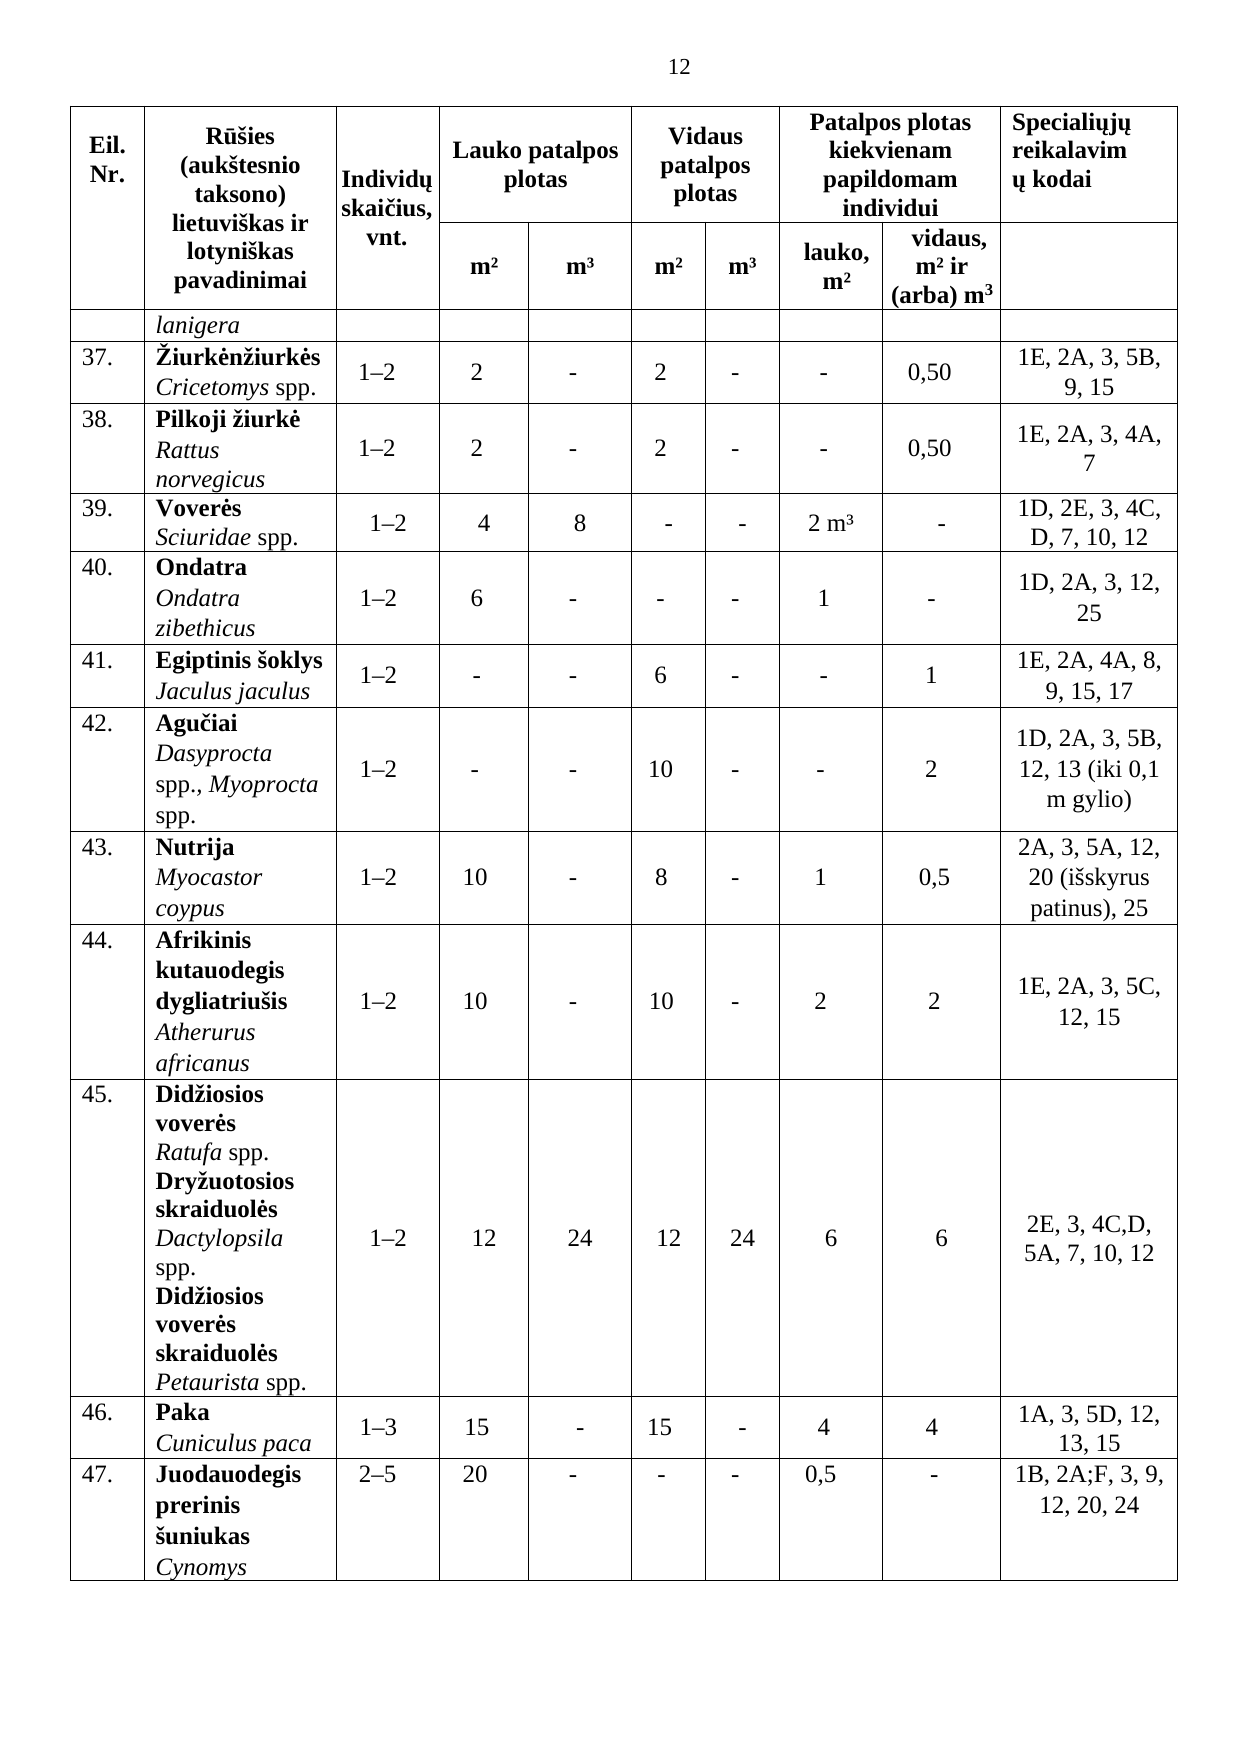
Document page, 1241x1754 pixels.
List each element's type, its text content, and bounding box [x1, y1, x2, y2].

table_cell vidaus, m² ir (arba) m3 [883, 223, 1000, 309]
table_cell 1B, 2A;F, 3, 9, 12, 20, 24 [1001, 1459, 1177, 1580]
table_cell 1E, 2A, 3, 4A, 7 [1001, 404, 1177, 492]
table_cell - [529, 1459, 631, 1580]
table_cell 2 [632, 404, 705, 492]
table_cell 4 [440, 494, 528, 551]
table_cell - [706, 832, 779, 924]
table_cell Žiurkėnžiurkės Cricetomys spp. [145, 342, 336, 403]
table_cell - [632, 1459, 705, 1580]
table_cell [337, 310, 439, 341]
table_cell - [706, 494, 779, 551]
table_cell 38. [71, 404, 144, 492]
table_cell 24 [706, 1080, 779, 1396]
table_cell 2A, 3, 5A, 12, 20 (išskyrus patinus), 25 [1001, 832, 1177, 924]
table_cell - [780, 708, 882, 831]
table_cell - [632, 552, 705, 644]
table_cell lanigera [145, 310, 336, 341]
table_cell - [529, 645, 631, 707]
table_cell 2 [632, 342, 705, 403]
table_cell 15 [440, 1397, 528, 1458]
table_cell 45. [71, 1080, 144, 1396]
table_cell - [706, 1459, 779, 1580]
table_cell 0,50 [883, 342, 1000, 403]
table_cell 4 [780, 1397, 882, 1458]
table_cell - [780, 310, 882, 341]
table_cell 1–2 [337, 645, 439, 707]
table_cell - [883, 552, 1000, 644]
table_cell 6 [780, 1080, 882, 1396]
table_cell 10 [440, 925, 528, 1078]
table_cell 1E, 2A, 3, 5C, 12, 15 [1001, 925, 1177, 1078]
table_cell 10 [632, 925, 705, 1078]
table_cell lauko, m² [780, 223, 882, 309]
table_cell - [780, 645, 882, 707]
table_header Vidaus patalpos plotas [632, 107, 779, 222]
table_header Eil. Nr. [71, 107, 144, 309]
table_header Specialiųjų reikalavimų kodai [1001, 107, 1177, 222]
table_cell 2–5 [337, 1459, 439, 1580]
table_header Lauko patalpos plotas [440, 107, 631, 222]
table_cell Paka Cuniculus paca [145, 1397, 336, 1458]
table_cell - [440, 645, 528, 707]
table_cell - [529, 404, 631, 492]
table_cell 0,5 [780, 1459, 882, 1580]
table_cell [1001, 310, 1177, 341]
table_cell 8 [529, 494, 631, 551]
table_header Patalpos plotas kiekvienam papildomam individui [780, 107, 1000, 222]
table_cell 47. [71, 1459, 144, 1580]
table_cell 1–2 [337, 832, 439, 924]
table_cell 1 [780, 832, 882, 924]
table_cell m³ [529, 223, 631, 309]
table_cell Pilkoji žiurkė Rattus norvegicus [145, 404, 336, 492]
table_cell 1D, 2E, 3, 4C, D, 7, 10, 12 [1001, 494, 1177, 551]
table_cell - [529, 552, 631, 644]
table_cell [632, 310, 705, 341]
table_cell 1D, 2A, 3, 12, 25 [1001, 552, 1177, 644]
table_cell 10 [440, 832, 528, 924]
table_cell 4 [883, 1397, 1000, 1458]
table_cell Agučiai Dasyprocta spp., Myoprocta spp. [145, 708, 336, 831]
table_cell - [529, 832, 631, 924]
table_cell 20 [440, 1459, 528, 1580]
table_header Rūšies (aukštesnio taksono) lietuviškas ir lotyniškas pavadinimai [145, 107, 336, 309]
table_cell - [529, 342, 631, 403]
table_cell - [883, 1459, 1000, 1580]
table_cell 1–2 [337, 1080, 439, 1396]
table_cell 6 [440, 552, 528, 644]
table_header Individų skaičius, vnt. [337, 107, 439, 309]
table_cell 2 [440, 342, 528, 403]
table_cell Voverės Sciuridae spp. [145, 494, 336, 551]
table_cell 1 [883, 645, 1000, 707]
table_cell 1D, 2A, 3, 5B, 12, 13 (iki 0,1 m gylio) [1001, 708, 1177, 831]
table_cell - [529, 1397, 631, 1458]
table_cell 0,5 [883, 832, 1000, 924]
table_cell 12 [440, 1080, 528, 1396]
table_cell 2 [440, 404, 528, 492]
table_cell 1–2 [337, 925, 439, 1078]
table_cell - [706, 404, 779, 492]
table_cell 8 [632, 832, 705, 924]
table_cell - [780, 404, 882, 492]
table_cell m² [440, 223, 528, 309]
table_cell 42. [71, 708, 144, 831]
table_cell 2 m³ [780, 494, 882, 551]
table_cell - [632, 494, 705, 551]
table_cell - [780, 342, 882, 403]
table_cell - [706, 552, 779, 644]
table_cell 2 [780, 925, 882, 1078]
table_cell Egiptinis šoklys Jaculus jaculus [145, 645, 336, 707]
table_cell 1–2 [337, 494, 439, 551]
table_cell 41. [71, 645, 144, 707]
table_cell Afrikinis kutauodegis dygliatriušis Atherurus africanus [145, 925, 336, 1078]
table_cell 46. [71, 1397, 144, 1458]
table_cell [71, 310, 144, 341]
table_cell 1–2 [337, 552, 439, 644]
table_cell 1–2 [337, 708, 439, 831]
table_cell - [706, 1397, 779, 1458]
table_cell Didžiosios voverės Ratufa spp. Dryžuotosios skraiduolės Dactylopsila spp. Didžiosios voverės skraiduolės Petaurista spp. [145, 1080, 336, 1396]
table_cell - [529, 708, 631, 831]
table_cell 1E, 2A, 3, 5B, 9, 15 [1001, 342, 1177, 403]
table_cell - [440, 708, 528, 831]
table_cell 1–3 [337, 1397, 439, 1458]
table_cell 39. [71, 494, 144, 551]
table_cell m² [632, 223, 705, 309]
table_cell m³ [706, 223, 779, 309]
table_cell - [440, 310, 528, 341]
table_cell 43. [71, 832, 144, 924]
table_cell - [529, 310, 631, 341]
table_cell 2 [883, 925, 1000, 1078]
table_cell [883, 310, 1000, 341]
table_cell 2 [883, 708, 1000, 831]
table_cell 1–2 [337, 404, 439, 492]
table_cell - [706, 342, 779, 403]
table_cell Juodauodegis prerinis šuniukas Cynomys [145, 1459, 336, 1580]
table_cell 37. [71, 342, 144, 403]
table_cell 2E, 3, 4C,D, 5A, 7, 10, 12 [1001, 1080, 1177, 1396]
table_cell 1A, 3, 5D, 12, 13, 15 [1001, 1397, 1177, 1458]
table_cell - [706, 645, 779, 707]
table_cell 1–2 [337, 342, 439, 403]
table_cell 6 [632, 645, 705, 707]
table_cell 40. [71, 552, 144, 644]
table_cell 15 [632, 1397, 705, 1458]
table_cell - [529, 925, 631, 1078]
table_cell 12 [632, 1080, 705, 1396]
table_cell - [883, 494, 1000, 551]
table_cell - [706, 708, 779, 831]
table_cell 6 [883, 1080, 1000, 1396]
table_cell 0,50 [883, 404, 1000, 492]
table_cell - [706, 925, 779, 1078]
table_cell 10 [632, 708, 705, 831]
table_cell 24 [529, 1080, 631, 1396]
table_cell 1E, 2A, 4A, 8, 9, 15, 17 [1001, 645, 1177, 707]
table_cell [1001, 223, 1177, 309]
table_cell 44. [71, 925, 144, 1078]
table_cell Ondatra Ondatra zibethicus [145, 552, 336, 644]
table_cell Nutrija Myocastor coypus [145, 832, 336, 924]
table_cell [706, 310, 779, 341]
table_cell 1 [780, 552, 882, 644]
